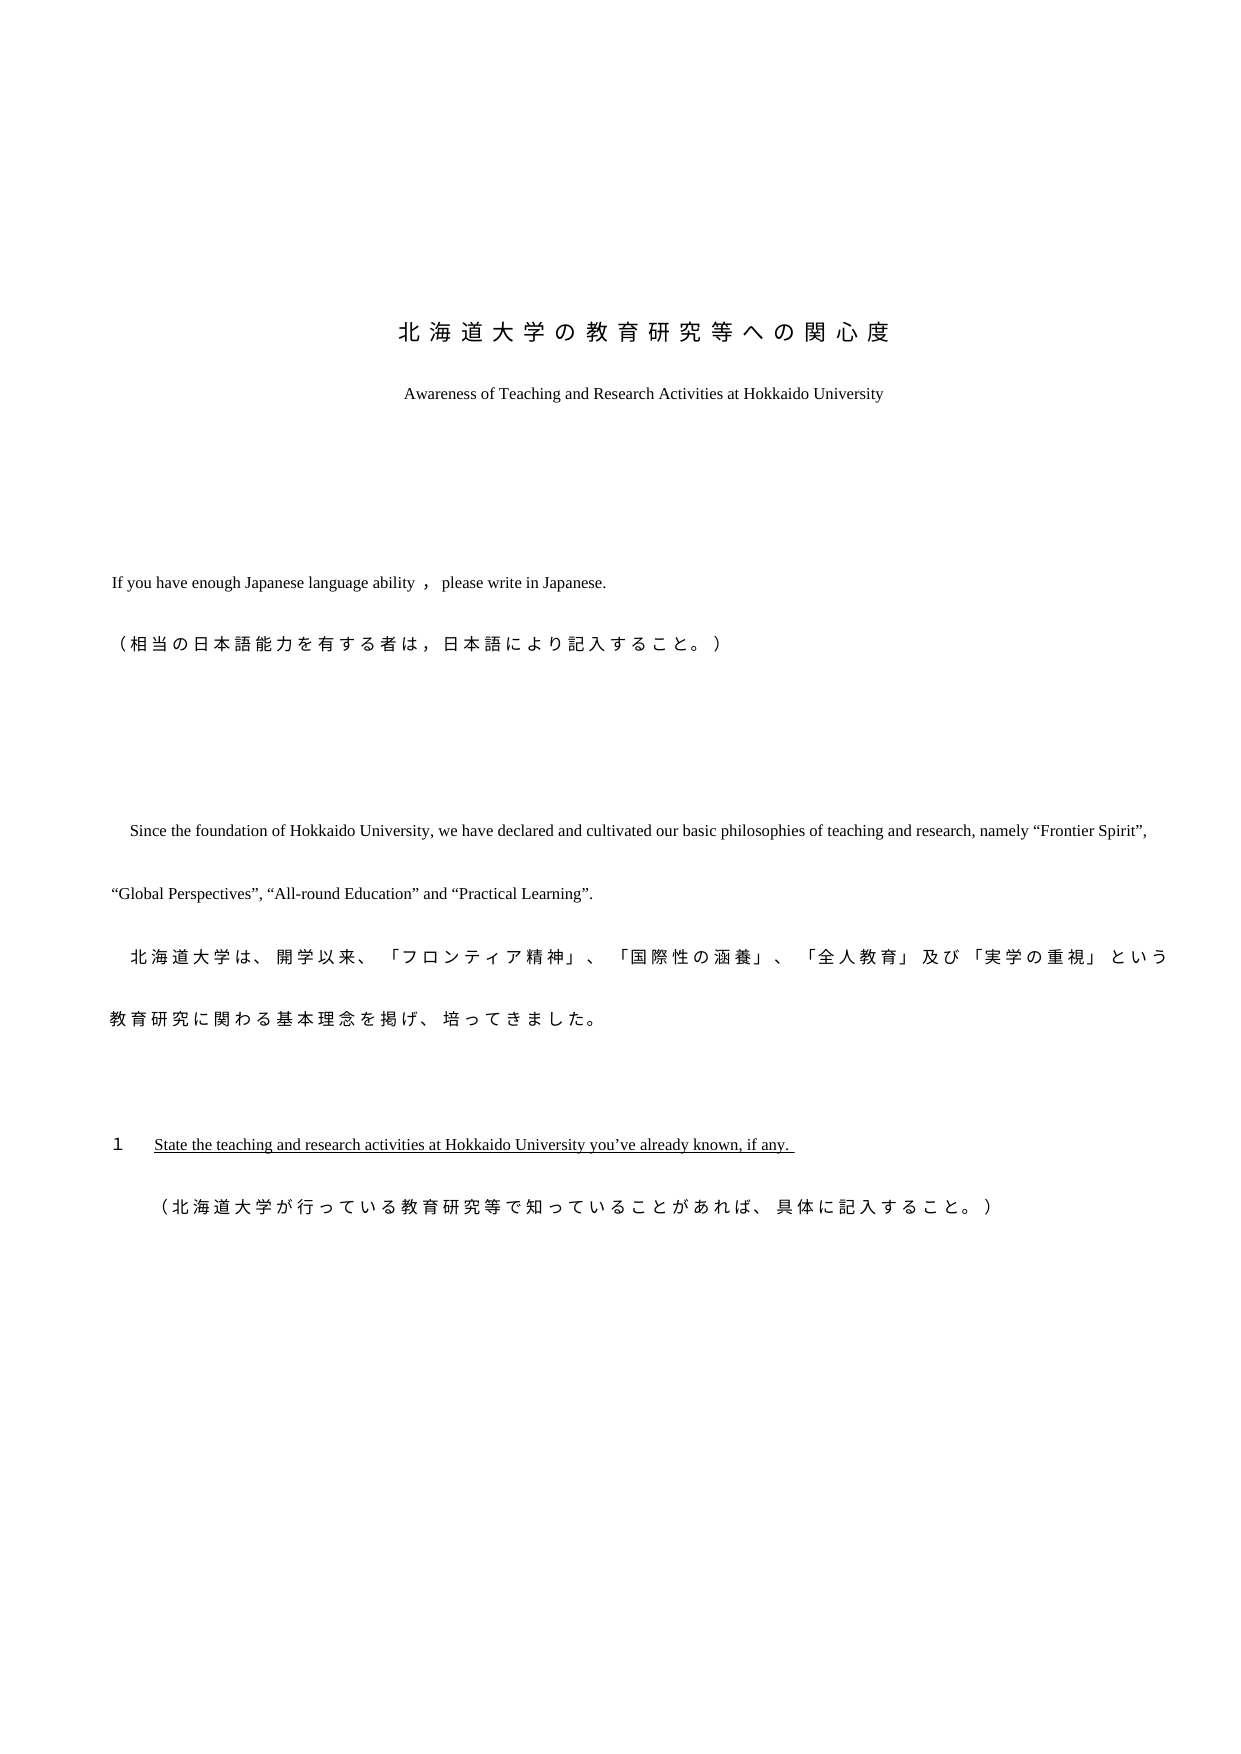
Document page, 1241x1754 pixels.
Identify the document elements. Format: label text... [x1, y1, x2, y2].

text If you have enough Japanese language ability，please write in Japanese. [107, 539, 1180, 602]
text Awareness of Teaching and Research Activities at Hokkaido University [107, 352, 1180, 414]
text Since the foundation of Hokkaido University, we have declared and cultivated our basic philosophies of teaching and research, namely “Frontier Spirit”, “Global Perspectives”, “All-round Education” and “Practical Learning”. [107, 789, 1180, 914]
text （相当の日本語能力を有する者は，日本語により記入すること。） [107, 602, 1180, 664]
text 北海道大学は、開学以来、「フロンティア精神」、「国際性の涵養」、「全人教育」及び「実学の重視」という教育研究に関わる基本理念を掲げ、培ってきました。 [107, 914, 1180, 1039]
text １ State the teaching and research activities at Hokkaido University you’ve already known, if any. [107, 1102, 1180, 1164]
text 北海道大学の教育研究等への関心度 [107, 289, 1180, 352]
text （北海道大学が行っている教育研究等で知っていることがあれば、具体に記入すること。） [107, 1164, 1180, 1227]
